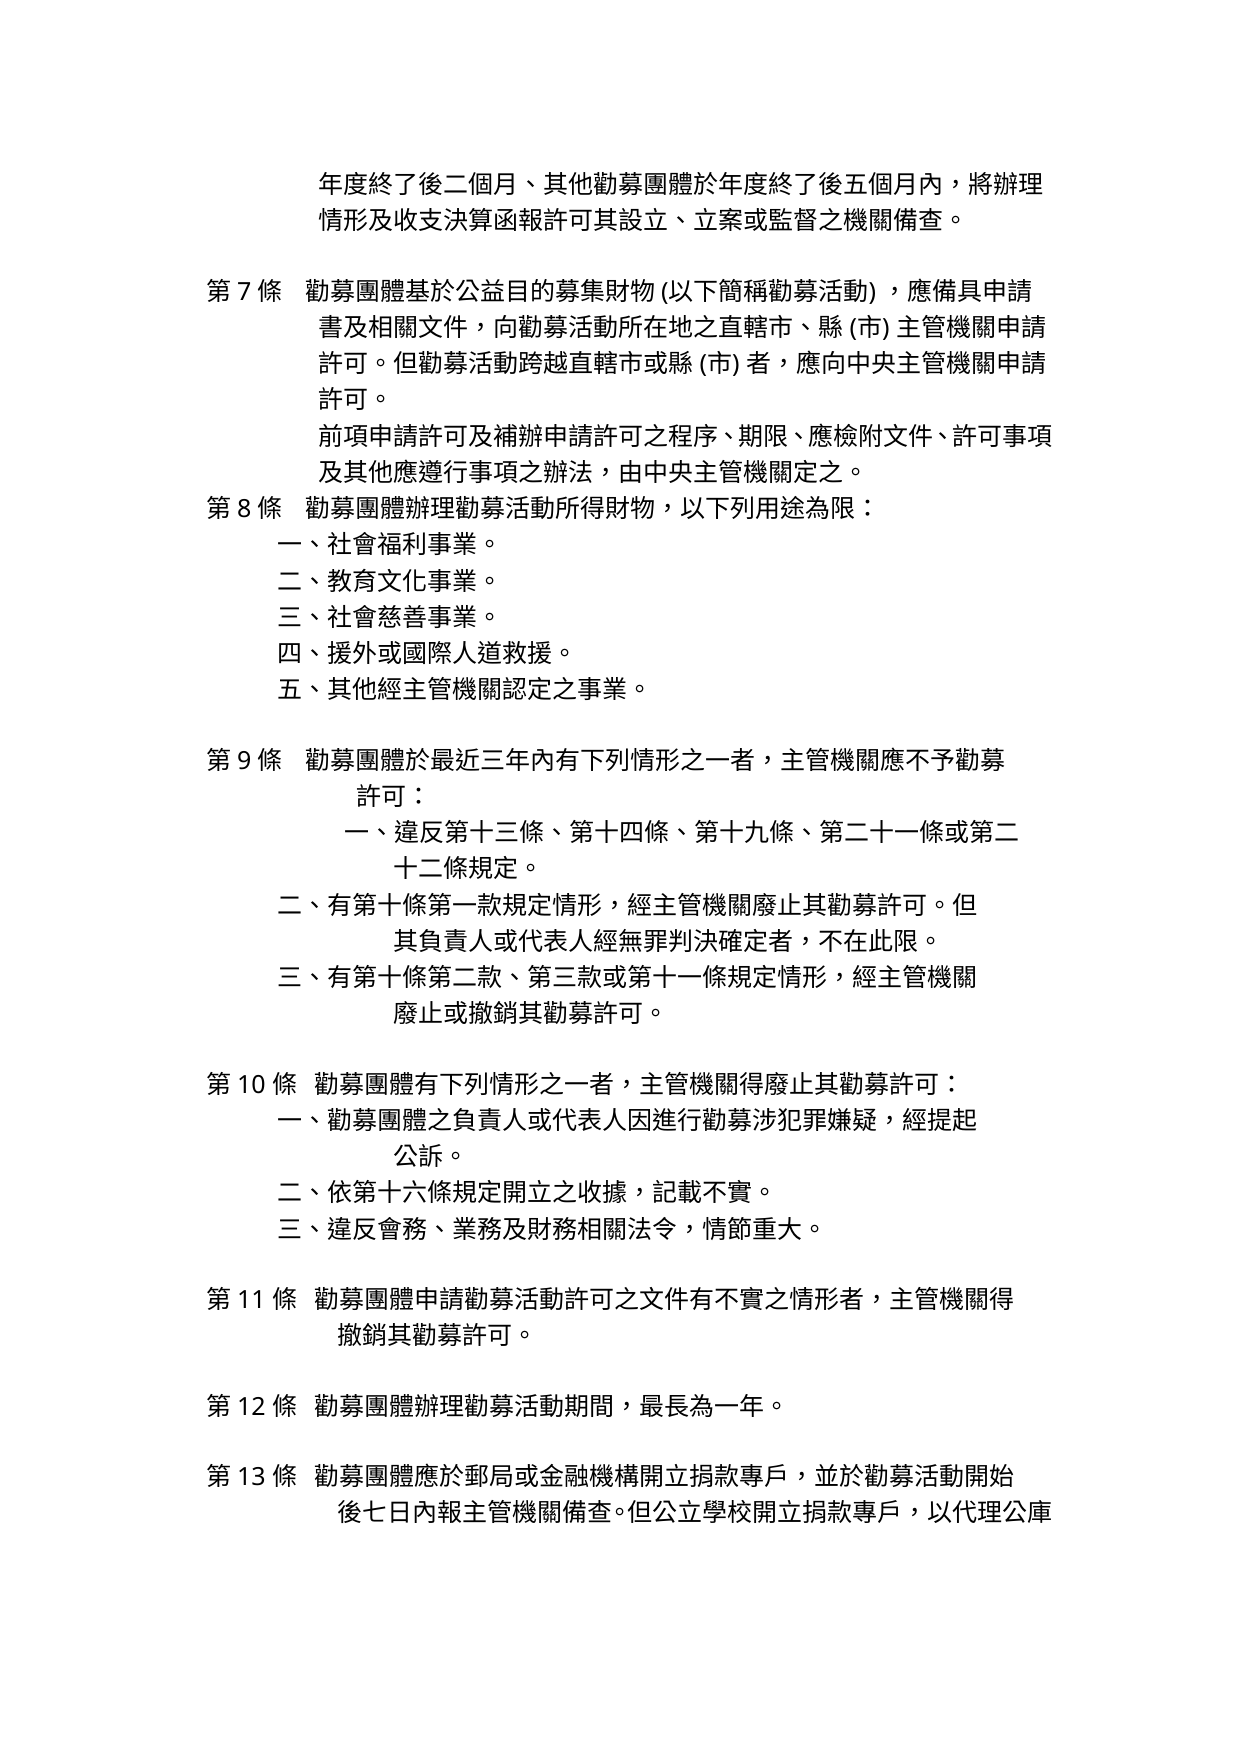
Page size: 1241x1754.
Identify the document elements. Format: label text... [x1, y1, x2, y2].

text 公訴。 二、依第十六條規定開立之收據，記載不實。 三、違反會務、業務及財務相關法令，情節重大。 第 11 條 勸募團體申請勸募活動許可之文件有不實之情形者，主管機關得 [206, 1137, 1053, 1316]
text 廢止或撤銷其勸募許可。 第 10 條 勸募團體有下列情形之一者，主管機關得廢止其勸募許可： 一、勸募團體之負責人或代表人因進行勸募涉犯罪嫌疑，經提起 [206, 994, 1053, 1137]
text 其負責人或代表人經無罪判決確定者，不在此限。 三、有第十條第二款、第三款或第十一條規定情形，經主管機關 [206, 921, 1053, 994]
text 年度終了後二個月、其他勸募團體於年度終了後五個月內，將辦理情形及收支決算函報許可其設立、立案或監督之機關備查。 [319, 164, 1053, 237]
text 撤銷其勸募許可。 第 12 條 勸募團體辦理勸募活動期間，最長為一年。 第 13 條 勸募團體應於郵局或金融機構開立捐款專戶，並於勸募活動開始 [206, 1316, 1053, 1493]
text 第 8 條 勸募團體辦理勸募活動所得財物，以下列用途為限： 一、社會福利事業。 二、教育文化事業。 三、社會慈善事業。 四、援外或國際人道救援。 五、其他經主管機關認定之事業。 第 9 條 勸募團體於最近三年內有下列情形之一者，主管機關應不予勸募 [206, 488, 1053, 776]
text 許可： [244, 776, 1053, 813]
text 後七日內報主管機關備查。但公立學校開立捐款專戶，以代理公庫 [206, 1493, 1053, 1529]
text 十二條規定。 二、有第十條第一款規定情形，經主管機關廢止其勸募許可。但 [206, 849, 1053, 921]
text 一、違反第十三條、第十四條、第十九條、第二十一條或第二 [244, 813, 1053, 849]
text 第 7 條 勸募團體基於公益目的募集財物 (以下簡稱勸募活動) ，應備具申請書及相關文件，向勸募活動所在地之直轄市、縣 (市) 主管機關申請許可。但勸募活動跨越直轄市或縣 (市) 者，應向中央主管機關申請許可。 前項申請許可及補辦申請許可之程序、期限、應檢附文件、許可事項及其他應遵行事項之辦法，由中央主管機關定之。 [206, 271, 1053, 488]
